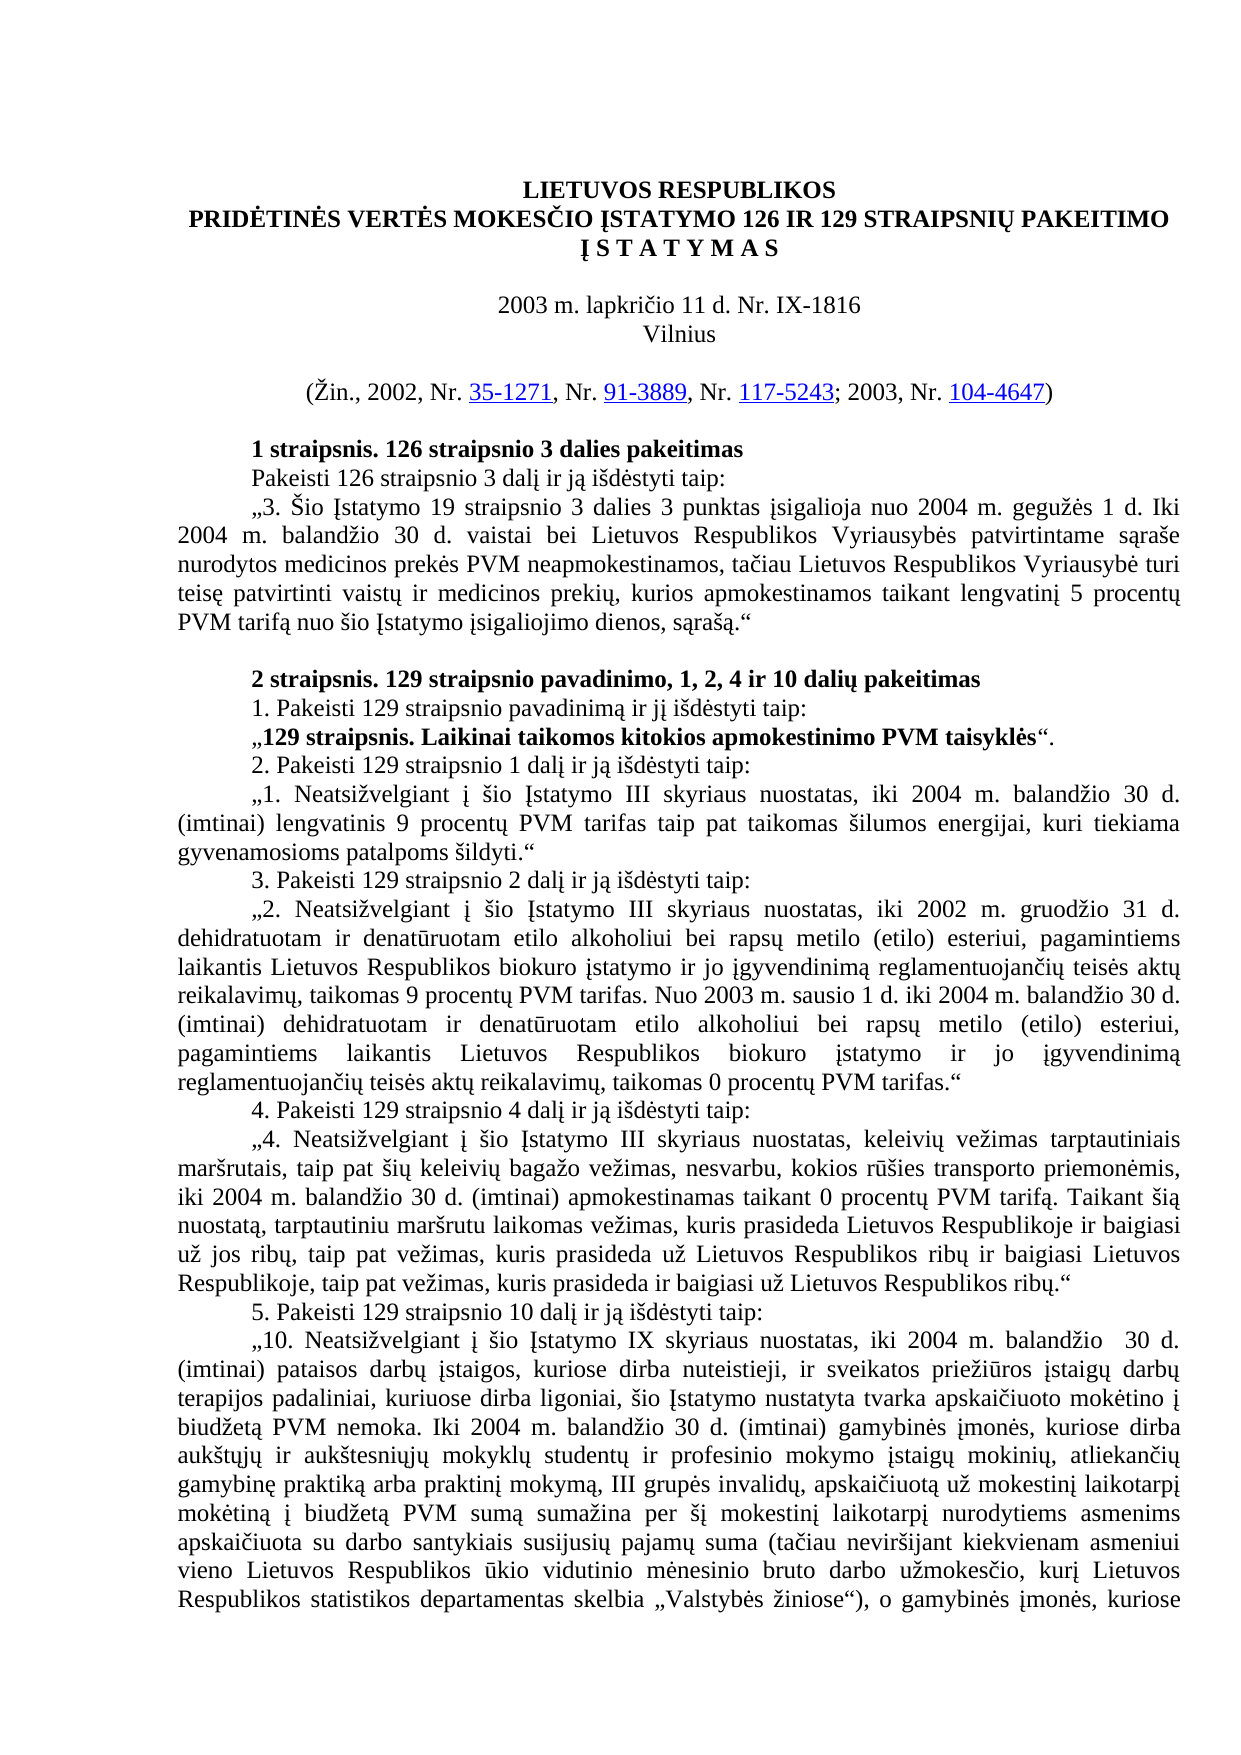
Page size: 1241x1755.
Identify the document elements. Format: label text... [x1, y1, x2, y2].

text PRIDĖTINĖS VERTĖS MOKESČIO ĮSTATYMO 126 IR 129 STRAIPSNIŲ PAKEITIMO [177, 204, 1181, 233]
text „3. Šio Įstatymo 19 straipsnio 3 dalies 3 punktas įsigalioja nuo 2004 m. gegužės 1 d. Iki 2004 m. balandžio 30 d. vaistai bei Lietuvos Respublikos Vyriausybės patvirtintame sąraše nurodytos medicinos prekės PVM neapmokestinamos, tačiau Lietuvos Respublikos Vyriausybė turi teisę patvirtinti vaistų ir medicinos prekių, kurios apmokestinamos taikant lengvatinį 5 procentų PVM tarifą nuo šio Įstatymo įsigaliojimo dienos, sąrašą.“ [177, 492, 1181, 636]
text „4. Neatsižvelgiant į šio Įstatymo III skyriaus nuostatas, keleivių vežimas tarptautiniais maršrutais, taip pat šių keleivių bagažo vežimas, nesvarbu, kokios rūšies transporto priemonėmis, iki 2004 m. balandžio 30 d. (imtinai) apmokestinamas taikant 0 procentų PVM tarifą. Taikant šią nuostatą, tarptautiniu maršrutu laikomas vežimas, kuris prasideda Lietuvos Respublikoje ir baigiasi už jos ribų, taip pat vežimas, kuris prasideda už Lietuvos Respublikos ribų ir baigiasi Lietuvos Respublikoje, taip pat vežimas, kuris prasideda ir baigiasi už Lietuvos Respublikos ribų.“ [177, 1124, 1181, 1297]
text 4. Pakeisti 129 straipsnio 4 dalį ir ją išdėstyti taip: [177, 1096, 1181, 1124]
text LIETUVOS RESPUBLIKOS [177, 176, 1181, 204]
text „129 straipsnis. Laikinai taikomos kitokios apmokestinimo PVM taisyklės“. [177, 722, 1181, 751]
text 1. Pakeisti 129 straipsnio pavadinimą ir jį išdėstyti taip: [177, 693, 1181, 722]
text Pakeisti 126 straipsnio 3 dalį ir ją išdėstyti taip: [177, 463, 1181, 492]
text Į S T A T Y M A S [177, 233, 1181, 262]
text „2. Neatsižvelgiant į šio Įstatymo III skyriaus nuostatas, iki 2002 m. gruodžio 31 d. dehidratuotam ir denatūruotam etilo alkoholiui bei rapsų metilo (etilo) esteriui, pagamintiems laikantis Lietuvos Respublikos biokuro įstatymo ir jo įgyvendinimą reglamentuojančių teisės aktų reikalavimų, taikomas 9 procentų PVM tarifas. Nuo 2003 m. sausio 1 d. iki 2004 m. balandžio 30 d. (imtinai) dehidratuotam ir denatūruotam etilo alkoholiui bei rapsų metilo (etilo) esteriui, pagamintiems laikantis Lietuvos Respublikos biokuro įstatymo ir jo įgyvendinimą reglamentuojančių teisės aktų reikalavimų, taikomas 0 procentų PVM tarifas.“ [177, 894, 1181, 1096]
text „1. Neatsižvelgiant į šio Įstatymo III skyriaus nuostatas, iki 2004 m. balandžio 30 d. (imtinai) lengvatinis 9 procentų PVM tarifas taip pat taikomas šilumos energijai, kuri tiekiama gyvenamosioms patalpoms šildyti.“ [177, 779, 1181, 866]
text 2003 m. lapkričio 11 d. Nr. IX-1816 [177, 291, 1181, 319]
text (Žin., 2002, Nr. 35-1271, Nr. 91-3889, Nr. 117-5243; 2003, Nr. 104-4647) [177, 377, 1181, 406]
text 1 straipsnis. 126 straipsnio 3 dalies pakeitimas [177, 434, 1181, 463]
text „10. Neatsižvelgiant į šio Įstatymo IX skyriaus nuostatas, iki 2004 m. balandžio 30 d. (imtinai) pataisos darbų įstaigos, kuriose dirba nuteistieji, ir sveikatos priežiūros įstaigų darbų terapijos padaliniai, kuriuose dirba ligoniai, šio Įstatymo nustatyta tvarka apskaičiuoto mokėtino į biudžetą PVM nemoka. Iki 2004 m. balandžio 30 d. (imtinai) gamybinės įmonės, kuriose dirba aukštųjų ir aukštesniųjų mokyklų studentų ir profesinio mokymo įstaigų mokinių, atliekančių gamybinę praktiką arba praktinį mokymą, III grupės invalidų, apskaičiuotą už mokestinį laikotarpį mokėtiną į biudžetą PVM sumą sumažina per šį mokestinį laikotarpį nurodytiems asmenims apskaičiuota su darbo santykiais susijusių pajamų suma (tačiau neviršijant kiekvienam asmeniui vieno Lietuvos Respublikos ūkio vidutinio mėnesinio bruto darbo užmokesčio, kurį Lietuvos Respublikos statistikos departamentas skelbia „Valstybės žiniose“), o gamybinės įmonės, kuriose [177, 1326, 1181, 1613]
text 3. Pakeisti 129 straipsnio 2 dalį ir ją išdėstyti taip: [177, 866, 1181, 894]
text 5. Pakeisti 129 straipsnio 10 dalį ir ją išdėstyti taip: [177, 1297, 1181, 1326]
text Vilnius [177, 319, 1181, 348]
text 2. Pakeisti 129 straipsnio 1 dalį ir ją išdėstyti taip: [177, 751, 1181, 779]
text 2 straipsnis. 129 straipsnio pavadinimo, 1, 2, 4 ir 10 dalių pakeitimas [177, 664, 1181, 693]
